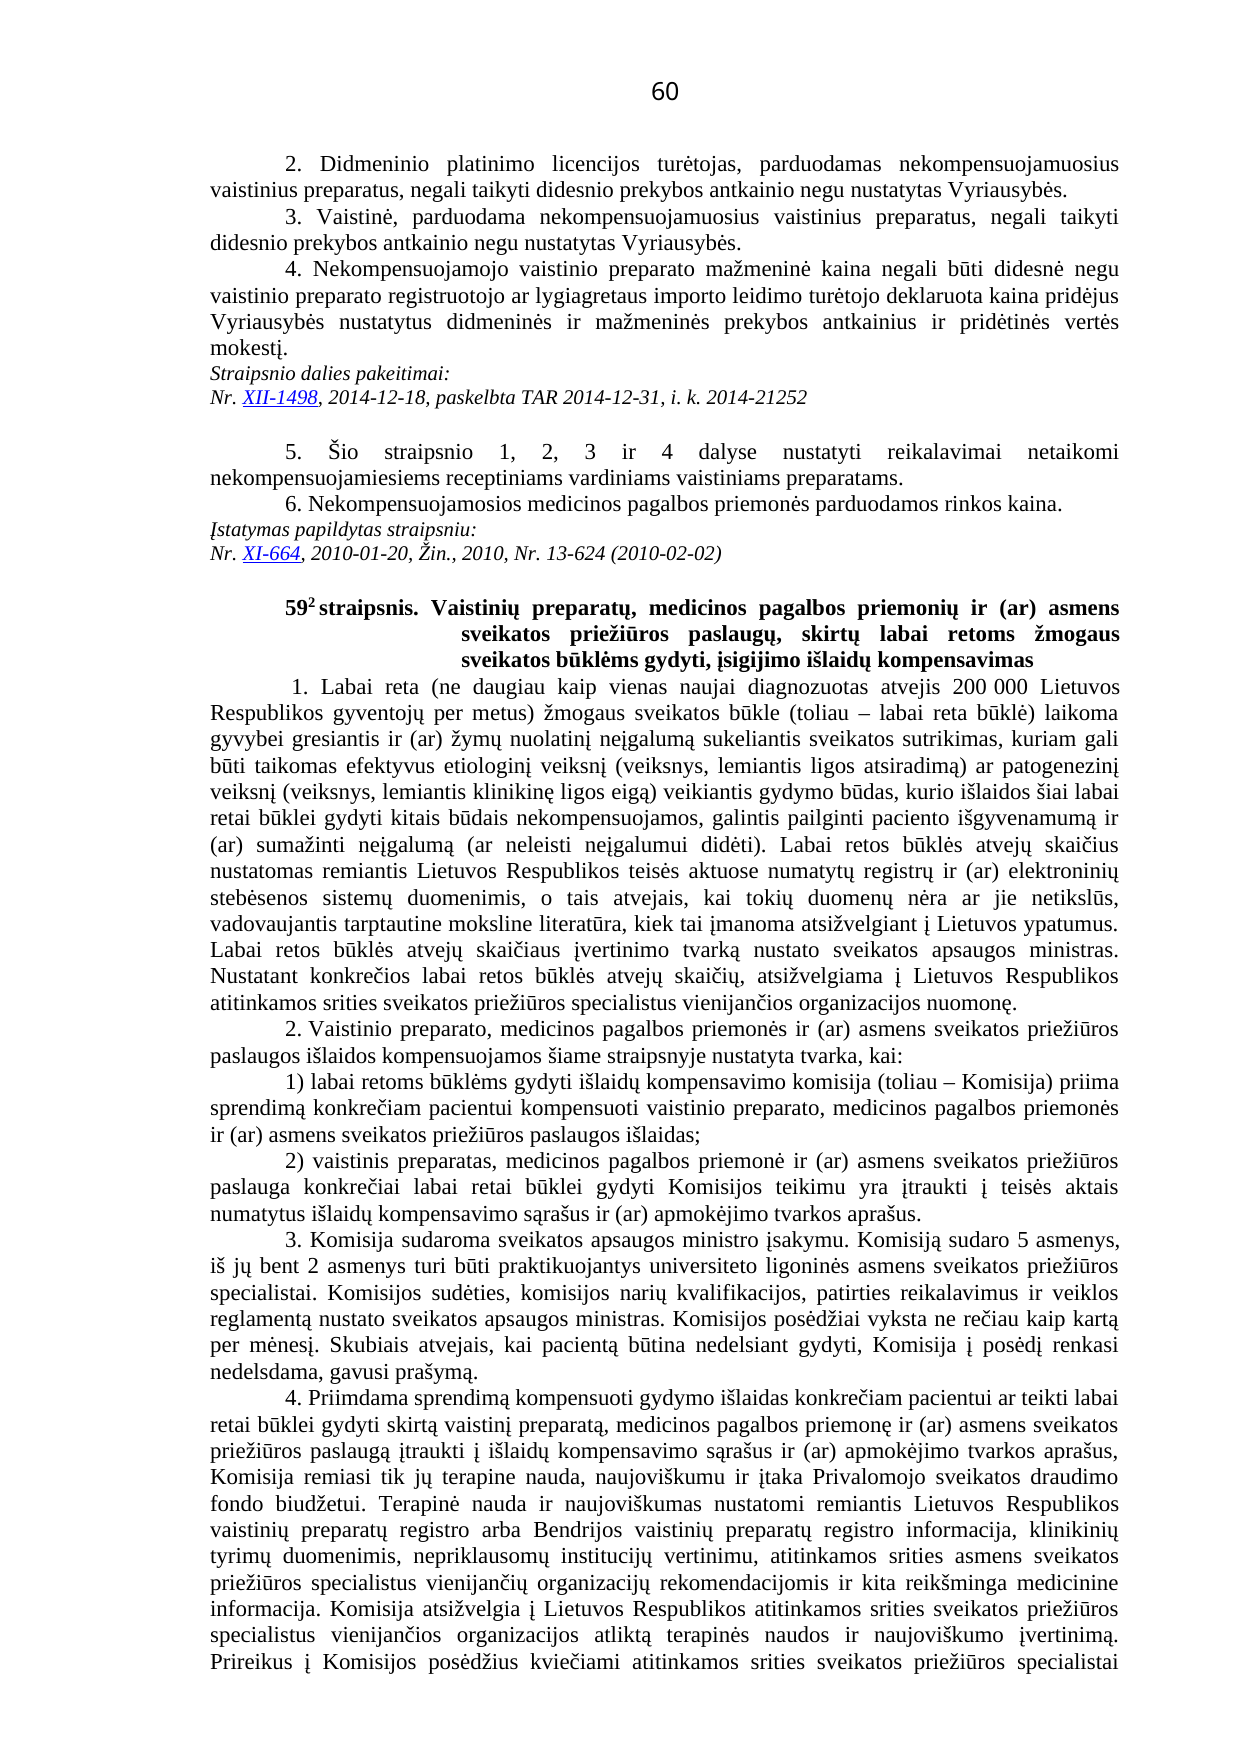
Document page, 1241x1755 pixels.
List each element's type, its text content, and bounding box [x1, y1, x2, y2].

subtitle 6. Nekompensuojamosios medicinos pagalbos priemonės parduodamos rinkos kaina. [210, 490, 1120, 517]
text 4. Nekompensuojamojo vaistinio preparato mažmeninė kaina negali būti didesnė negu vaistinio preparato registruotojo ar lygiagretaus importo leidimo turėtojo deklaruota kaina pridėjus Vyriausybės nustatytus didmeninės ir mažmeninės prekybos antkainius ir pridėtinės vertės mokestį. [210, 255, 1120, 361]
text 1. Labai reta (ne daugiau kaip vienas naujai diagnozuotas atvejis 200 000 Lietuvos Respublikos gyventojų per metus) žmogaus sveikatos būkle (toliau – labai reta būklė) laikoma gyvybei gresiantis ir (ar) žymų nuolatinį neįgalumą sukeliantis sveikatos sutrikimas, kuriam gali būti taikomas efektyvus etiologinį veiksnį (veiksnys, lemiantis ligos atsiradimą) ar patogenezinį veiksnį (veiksnys, lemiantis klinikinę ligos eigą) veikiantis gydymo būdas, kurio išlaidos šiai labai retai būklei gydyti kitais būdais nekompensuojamos, galintis pailginti paciento išgyvenamumą ir (ar) sumažinti neįgalumą (ar neleisti neįgalumui didėti). Labai retos būklės atvejų skaičius nustatomas remiantis Lietuvos Respublikos teisės aktuose numatytų registrų ir (ar) elektroninių stebėsenos sistemų duomenimis, o tais atvejais, kai tokių duomenų nėra ar jie netikslūs, vadovaujantis tarptautine moksline literatūra, kiek tai įmanoma atsižvelgiant į Lietuvos ypatumus. Labai retos būklės atvejų skaičiaus įvertinimo tvarką nustato sveikatos apsaugos ministras. Nustatant konkrečios labai retos būklės atvejų skaičių, atsižvelgiama į Lietuvos Respublikos atitinkamos srities sveikatos priežiūros specialistus vienijančios organizacijos nuomonę. [210, 673, 1120, 1015]
text Nr. XII-1498, 2014-12-18, paskelbta TAR 2014-12-31, i. k. 2014-21252 [210, 385, 1120, 409]
text 1) labai retoms būklėms gydyti išlaidų kompensavimo komisija (toliau – Komisija) priima sprendimą konkrečiam pacientui kompensuoti vaistinio preparato, medicinos pagalbos priemonės ir (ar) asmens sveikatos priežiūros paslaugos išlaidas; [210, 1068, 1120, 1147]
text Įstatymas papildytas straipsniu: [210, 517, 1120, 541]
text 592 straipsnis. Vaistinių preparatų, medicinos pagalbos priemonių ir (ar) asmens sveikatos priežiūros paslaugų, skirtų labai retoms žmogaus sveikatos būklėms gydyti, įsigijimo išlaidų kompensavimas [285, 594, 1120, 673]
text 2. Vaistinio preparato, medicinos pagalbos priemonės ir (ar) asmens sveikatos priežiūros paslaugos išlaidos kompensuojamos šiame straipsnyje nustatyta tvarka, kai: [210, 1015, 1120, 1068]
subtitle 5. Šio straipsnio 1, 2, 3 ir 4 dalyse nustatyti reikalavimai netaikomi nekompensuojamiesiems receptiniams vardiniams vaistiniams preparatams. [210, 438, 1120, 490]
text Nr. XI-664, 2010-01-20, Žin., 2010, Nr. 13-624 (2010-02-02) [210, 541, 1120, 565]
text 4. Priimdama sprendimą kompensuoti gydymo išlaidas konkrečiam pacientui ar teikti labai retai būklei gydyti skirtą vaistinį preparatą, medicinos pagalbos priemonę ir (ar) asmens sveikatos priežiūros paslaugą įtraukti į išlaidų kompensavimo sąrašus ir (ar) apmokėjimo tvarkos aprašus, Komisija remiasi tik jų terapine nauda, naujoviškumu ir įtaka Privalomojo sveikatos draudimo fondo biudžetui. Terapinė nauda ir naujoviškumas nustatomi remiantis Lietuvos Respublikos vaistinių preparatų registro arba Bendrijos vaistinių preparatų registro informacija, klinikinių tyrimų duomenimis, nepriklausomų institucijų vertinimu, atitinkamos srities asmens sveikatos priežiūros specialistus vienijančių organizacijų rekomendacijomis ir kita reikšminga medicinine informacija. Komisija atsižvelgia į Lietuvos Respublikos atitinkamos srities sveikatos priežiūros specialistus vienijančios organizacijos atliktą terapinės naudos ir naujoviškumo įvertinimą. Prireikus į Komisijos posėdžius kviečiami atitinkamos srities sveikatos priežiūros specialistai [210, 1384, 1120, 1674]
text 3. Komisija sudaroma sveikatos apsaugos ministro įsakymu. Komisiją sudaro 5 asmenys, iš jų bent 2 asmenys turi būti praktikuojantys universiteto ligoninės asmens sveikatos priežiūros specialistai. Komisijos sudėties, komisijos narių kvalifikacijos, patirties reikalavimus ir veiklos reglamentą nustato sveikatos apsaugos ministras. Komisijos posėdžiai vyksta ne rečiau kaip kartą per mėnesį. Skubiais atvejais, kai pacientą būtina nedelsiant gydyti, Komisija į posėdį renkasi nedelsdama, gavusi prašymą. [210, 1226, 1120, 1384]
subtitle 2. Didmeninio platinimo licencijos turėtojas, parduodamas nekompensuojamuosius vaistinius preparatus, negali taikyti didesnio prekybos antkainio negu nustatytas Vyriausybės. [210, 150, 1120, 203]
text 2) vaistinis preparatas, medicinos pagalbos priemonė ir (ar) asmens sveikatos priežiūros paslauga konkrečiai labai retai būklei gydyti Komisijos teikimu yra įtraukti į teisės aktais numatytus išlaidų kompensavimo sąrašus ir (ar) apmokėjimo tvarkos aprašus. [210, 1147, 1120, 1226]
subtitle 3. Vaistinė, parduodama nekompensuojamuosius vaistinius preparatus, negali taikyti didesnio prekybos antkainio negu nustatytas Vyriausybės. [210, 203, 1120, 255]
text Straipsnio dalies pakeitimai: [210, 361, 1120, 385]
